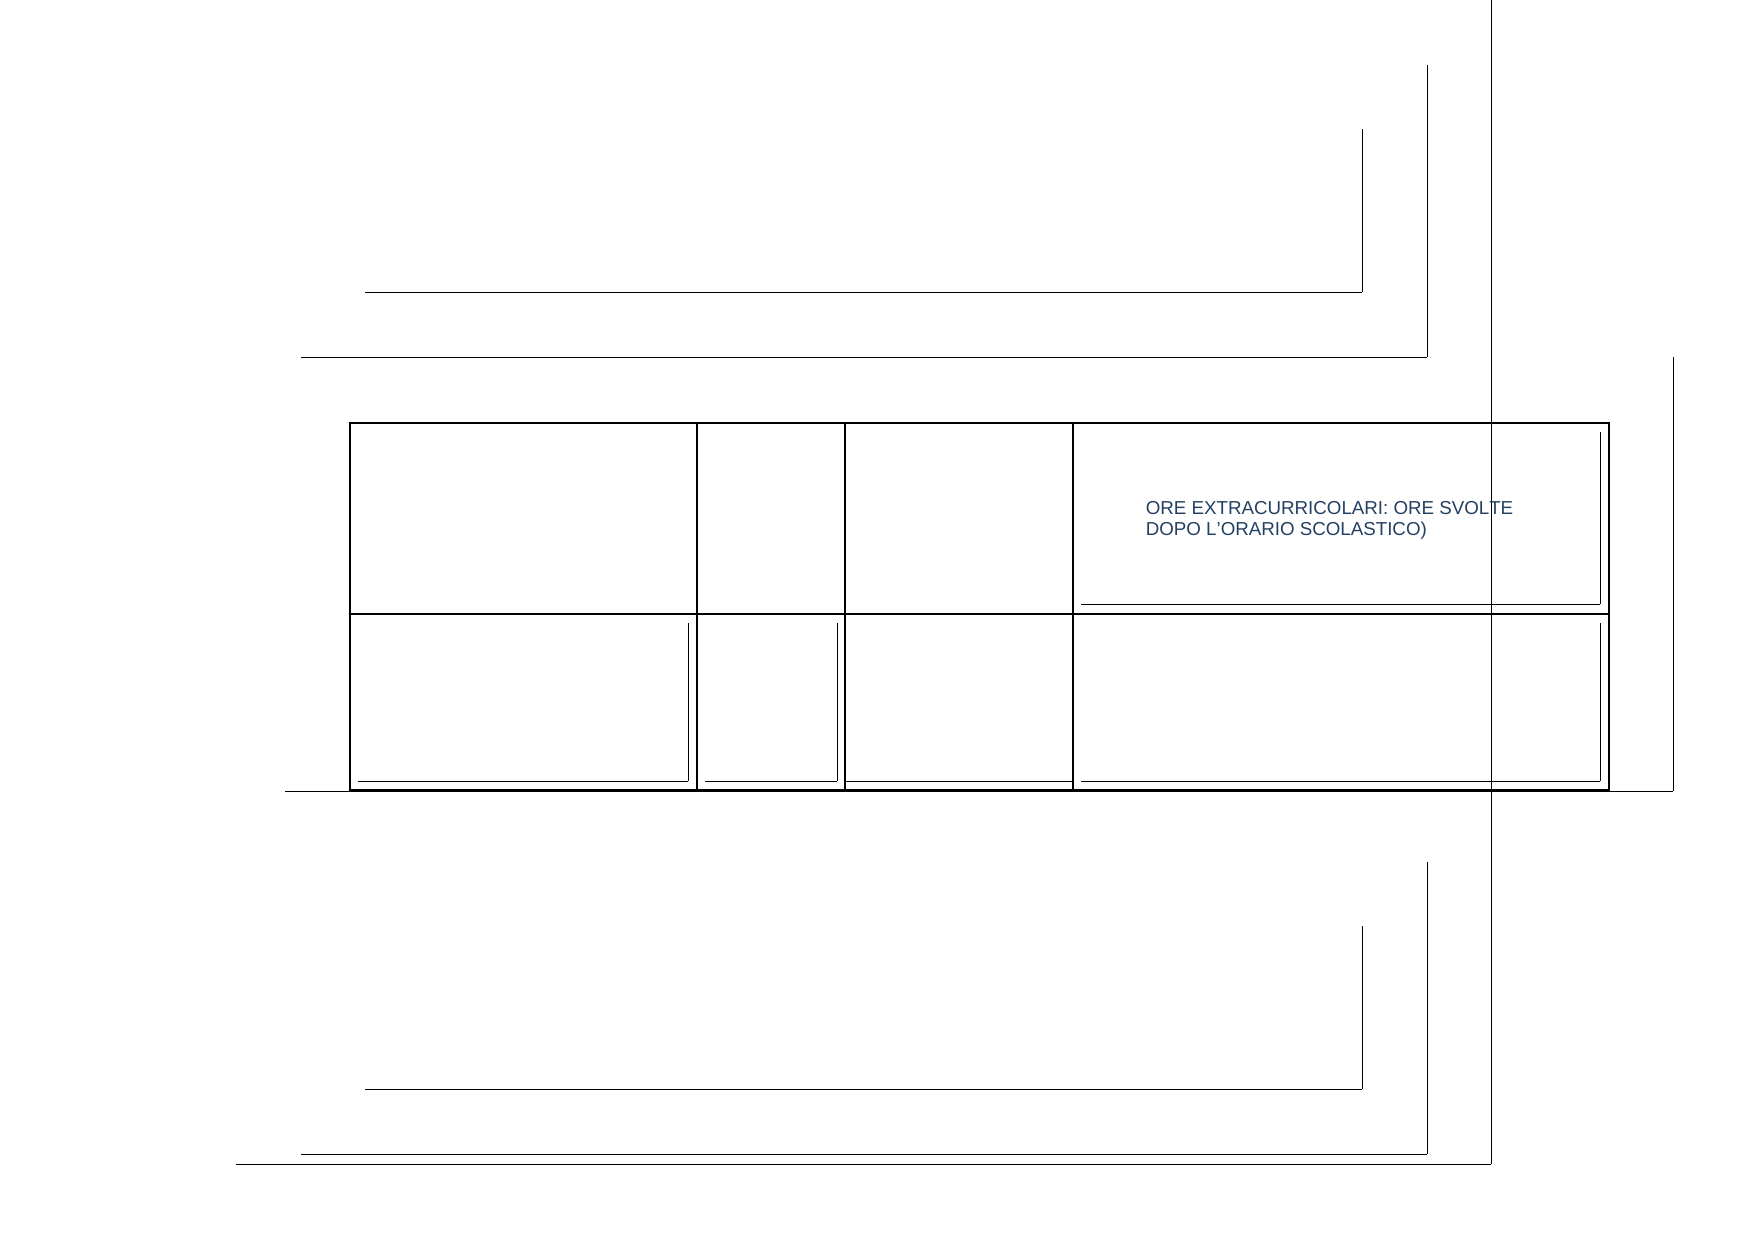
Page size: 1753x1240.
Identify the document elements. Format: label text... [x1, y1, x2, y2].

table_header [698, 424, 844, 613]
table_header ORE TOTALI ORE EFFETTUATE (INDICARE IL NUMERO DI SPECIFICANDO SE SI TRATTA DI ORE FRONTALI O NON FRONTALI, CURRICOLARI O EXTRACURRICOLARI: ORE FRONTALI SONO LE ORE SVOLTE DA UN SOLO DOCENTE CON UNA CLASSE O UN GRUPPO DI ALUNNI ORE NON FRONTALI: ORE SVOLTE DA UNO O PIÚ DOCENTI IN COMPRESENZA ORE CURRICOLARI: ORE SVOLTE DURANTE L’ORARIO SCOLASTICO ORE EXTRACURRICOLARI: ORE SVOLTE DOPO L’ORARIO SCOLASTICO) [1074, 424, 1491, 613]
table_cell [846, 782, 1072, 789]
table_cell [846, 615, 1072, 781]
table_cell [351, 615, 696, 789]
table_cell [1074, 615, 1491, 789]
table_header [351, 424, 696, 613]
table_header ORE TOTALI ORE EFFETTUATE (INDICARE IL NUMERO DI SPECIFICANDO SE SI TRATTA DI ORE FRONTALI O NON FRONTALI, CURRICOLARI O EXTRACURRICOLARI: ORE FRONTALI SONO LE ORE SVOLTE DA UN SOLO DOCENTE CON UNA CLASSE O UN GRUPPO DI ALUNNI ORE NON FRONTALI: ORE SVOLTE DA UNO O PIÚ DOCENTI IN COMPRESENZA ORE CURRICOLARI: ORE SVOLTE DURANTE L’ORARIO SCOLASTICO ORE EXTRACURRICOLARI: ORE SVOLTE DOPO L’ORARIO SCOLASTICO) [1492, 424, 1608, 613]
table_header [846, 424, 1072, 613]
table_cell [698, 615, 844, 789]
table_cell [1492, 615, 1608, 789]
